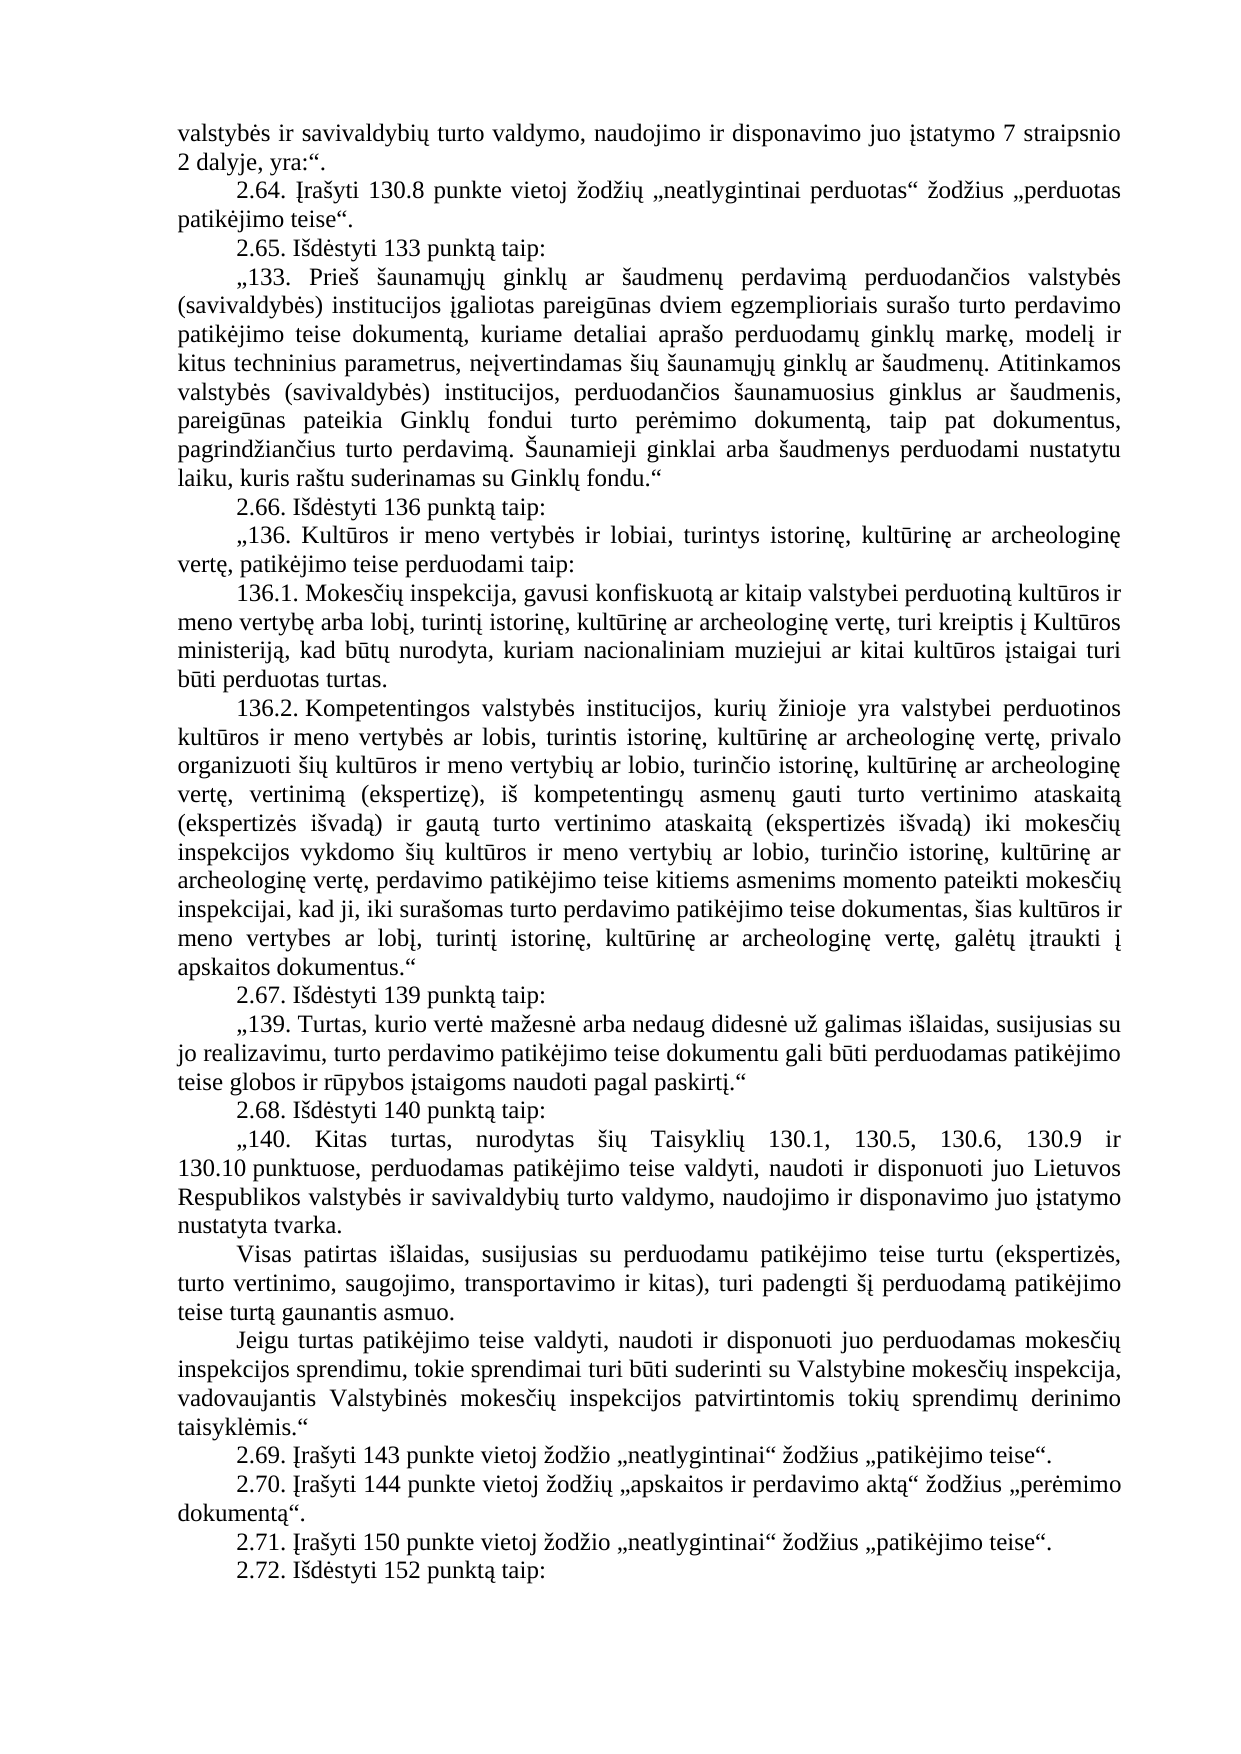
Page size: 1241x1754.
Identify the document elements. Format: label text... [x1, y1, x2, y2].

text „136. Kultūros ir meno vertybės ir lobiai, turintys istorinę, kultūrinę ar archeologinę vertę, patikėjimo teise perduodami taip: [177, 521, 1122, 578]
text 2.64. Įrašyti 130.8 punkte vietoj žodžių „neatlygintinai perduotas“ žodžius „perduotas patikėjimo teise“. [177, 176, 1122, 233]
text 2.69. Įrašyti 143 punkte vietoj žodžio „neatlygintinai“ žodžius „patikėjimo teise“. [177, 1441, 1122, 1469]
text „133. Prieš šaunamųjų ginklų ar šaudmenų perdavimą perduodančios valstybės (savivaldybės) institucijos įgaliotas pareigūnas dviem egzemplioriais surašo turto perdavimo patikėjimo teise dokumentą, kuriame detaliai aprašo perduodamų ginklų markę, modelį ir kitus techninius parametrus, neįvertindamas šių šaunamųjų ginklų ar šaudmenų. Atitinkamos valstybės (savivaldybės) institucijos, perduodančios šaunamuosius ginklus ar šaudmenis, pareigūnas pateikia Ginklų fondui turto perėmimo dokumentą, taip pat dokumentus, pagrindžiančius turto perdavimą. Šaunamieji ginklai arba šaudmenys perduodami nustatytu laiku, kuris raštu suderinamas su Ginklų fondu.“ [177, 262, 1122, 492]
text 136.2. Kompetentingos valstybės institucijos, kurių žinioje yra valstybei perduotinos kultūros ir meno vertybės ar lobis, turintis istorinę, kultūrinę ar archeologinę vertę, privalo organizuoti šių kultūros ir meno vertybių ar lobio, turinčio istorinę, kultūrinę ar archeologinę vertę, vertinimą (ekspertizę), iš kompetentingų asmenų gauti turto vertinimo ataskaitą (ekspertizės išvadą) ir gautą turto vertinimo ataskaitą (ekspertizės išvadą) iki mokesčių inspekcijos vykdomo šių kultūros ir meno vertybių ar lobio, turinčio istorinę, kultūrinę ar archeologinę vertę, perdavimo patikėjimo teise kitiems asmenims momento pateikti mokesčių inspekcijai, kad ji, iki surašomas turto perdavimo patikėjimo teise dokumentas, šias kultūros ir meno vertybes ar lobį, turintį istorinę, kultūrinę ar archeologinę vertę, galėtų įtraukti į apskaitos dokumentus.“ [177, 693, 1122, 981]
text 2.71. Įrašyti 150 punkte vietoj žodžio „neatlygintinai“ žodžius „patikėjimo teise“. [177, 1527, 1122, 1556]
text 2.65. Išdėstyti 133 punktą taip: [177, 233, 1122, 262]
text valstybės ir savivaldybių turto valdymo, naudojimo ir disponavimo juo įstatymo 7 straipsnio 2 dalyje, yra:“. [177, 118, 1122, 176]
text „139. Turtas, kurio vertė mažesnė arba nedaug didesnė už galimas išlaidas, susijusias su jo realizavimu, turto perdavimo patikėjimo teise dokumentu gali būti perduodamas patikėjimo teise globos ir rūpybos įstaigoms naudoti pagal paskirtį.“ [177, 1009, 1122, 1096]
text 2.70. Įrašyti 144 punkte vietoj žodžių „apskaitos ir perdavimo aktą“ žodžius „perėmimo dokumentą“. [177, 1469, 1122, 1527]
text 2.67. Išdėstyti 139 punktą taip: [177, 981, 1122, 1009]
text Jeigu turtas patikėjimo teise valdyti, naudoti ir disponuoti juo perduodamas mokesčių inspekcijos sprendimu, tokie sprendimai turi būti suderinti su Valstybine mokesčių inspekcija, vadovaujantis Valstybinės mokesčių inspekcijos patvirtintomis tokių sprendimų derinimo taisyklėmis.“ [177, 1326, 1122, 1441]
text 2.66. Išdėstyti 136 punktą taip: [177, 492, 1122, 521]
text 2.68. Išdėstyti 140 punktą taip: [177, 1096, 1122, 1124]
text „140. Kitas turtas, nurodytas šių Taisyklių 130.1, 130.5, 130.6, 130.9 ir 130.10 punktuose, perduodamas patikėjimo teise valdyti, naudoti ir disponuoti juo Lietuvos Respublikos valstybės ir savivaldybių turto valdymo, naudojimo ir disponavimo juo įstatymo nustatyta tvarka. [177, 1124, 1122, 1239]
text 136.1. Mokesčių inspekcija, gavusi konfiskuotą ar kitaip valstybei perduotiną kultūros ir meno vertybę arba lobį, turintį istorinę, kultūrinę ar archeologinę vertę, turi kreiptis į Kultūros ministeriją, kad būtų nurodyta, kuriam nacionaliniam muziejui ar kitai kultūros įstaigai turi būti perduotas turtas. [177, 578, 1122, 693]
text 2.72. Išdėstyti 152 punktą taip: [177, 1556, 1122, 1584]
text Visas patirtas išlaidas, susijusias su perduodamu patikėjimo teise turtu (ekspertizės, turto vertinimo, saugojimo, transportavimo ir kitas), turi padengti šį perduodamą patikėjimo teise turtą gaunantis asmuo. [177, 1239, 1122, 1326]
